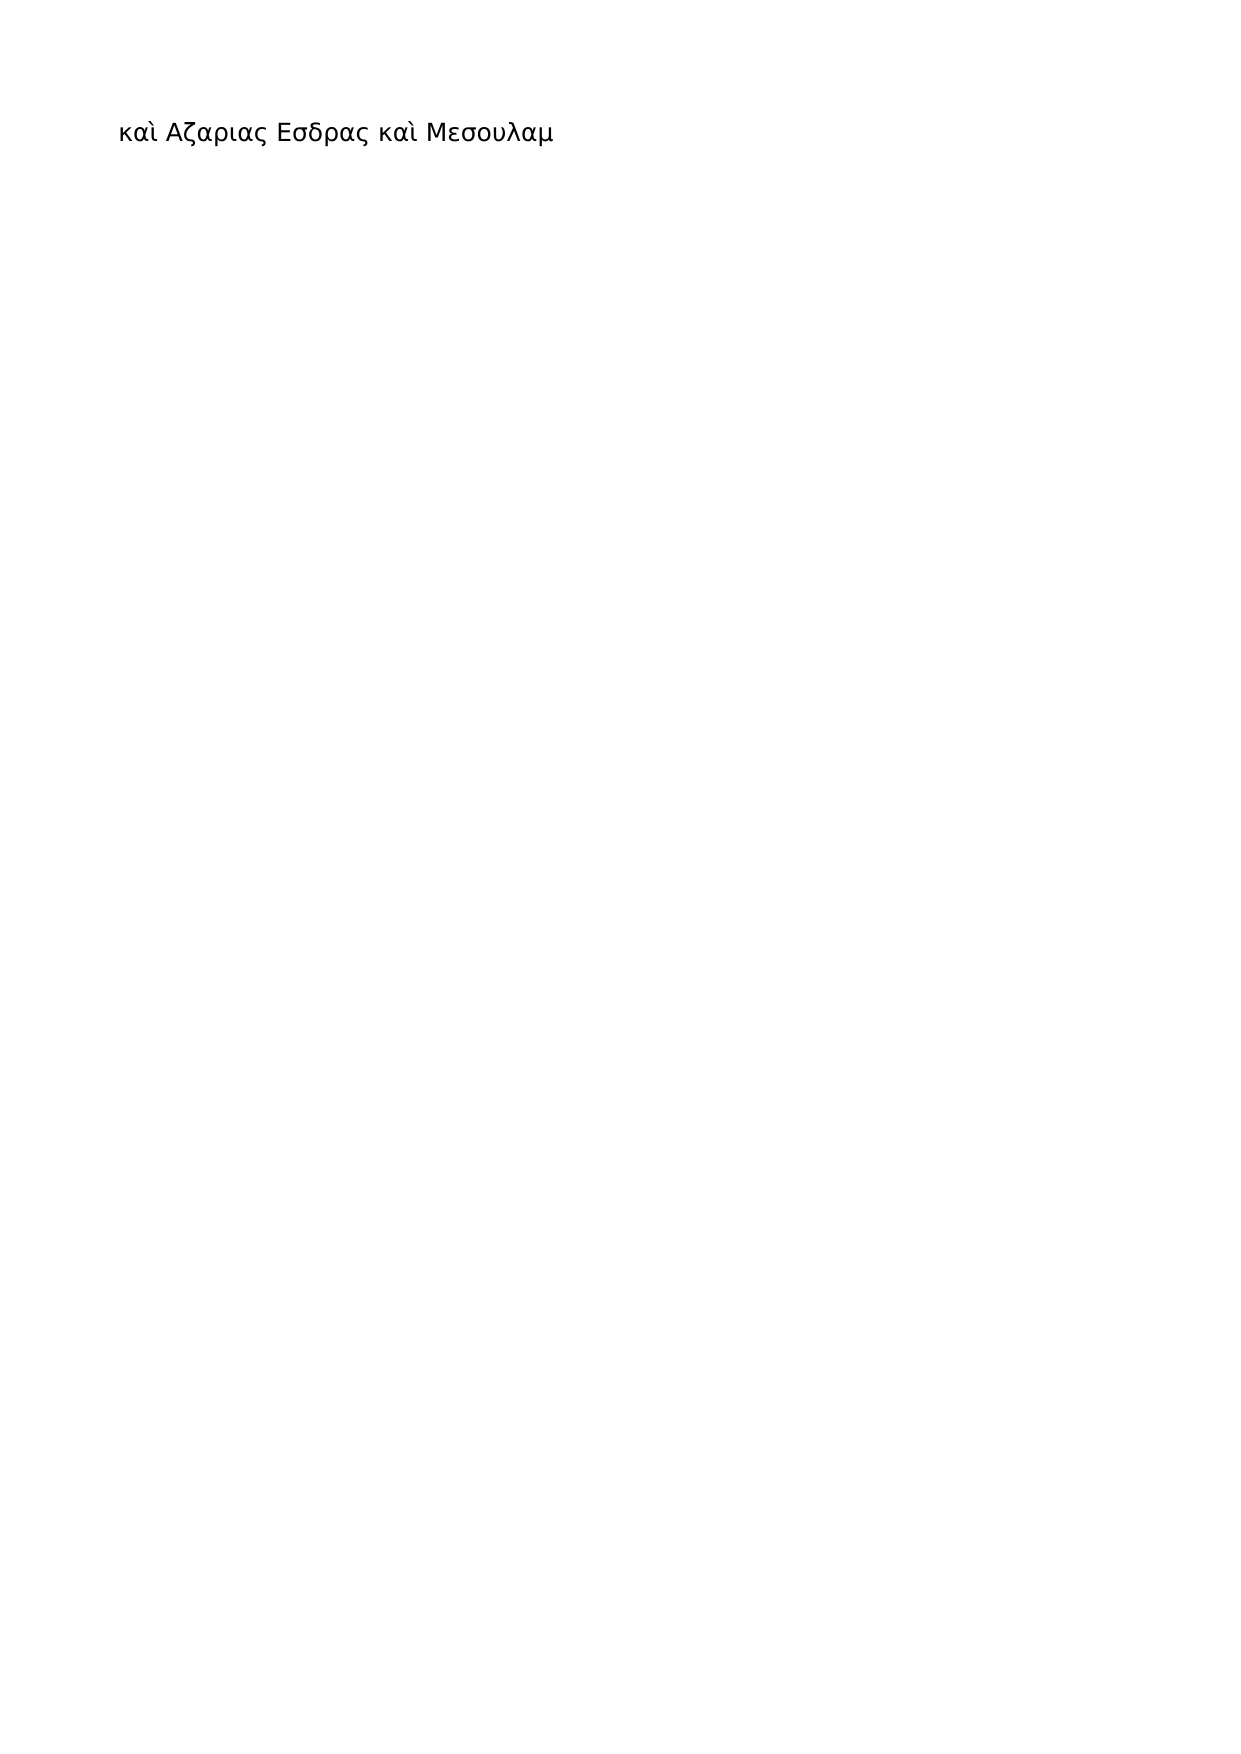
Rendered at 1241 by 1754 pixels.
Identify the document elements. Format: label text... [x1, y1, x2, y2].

text καὶ Αζαριας Εσδρας καὶ Μεσουλαμ [118, 118, 1122, 147]
